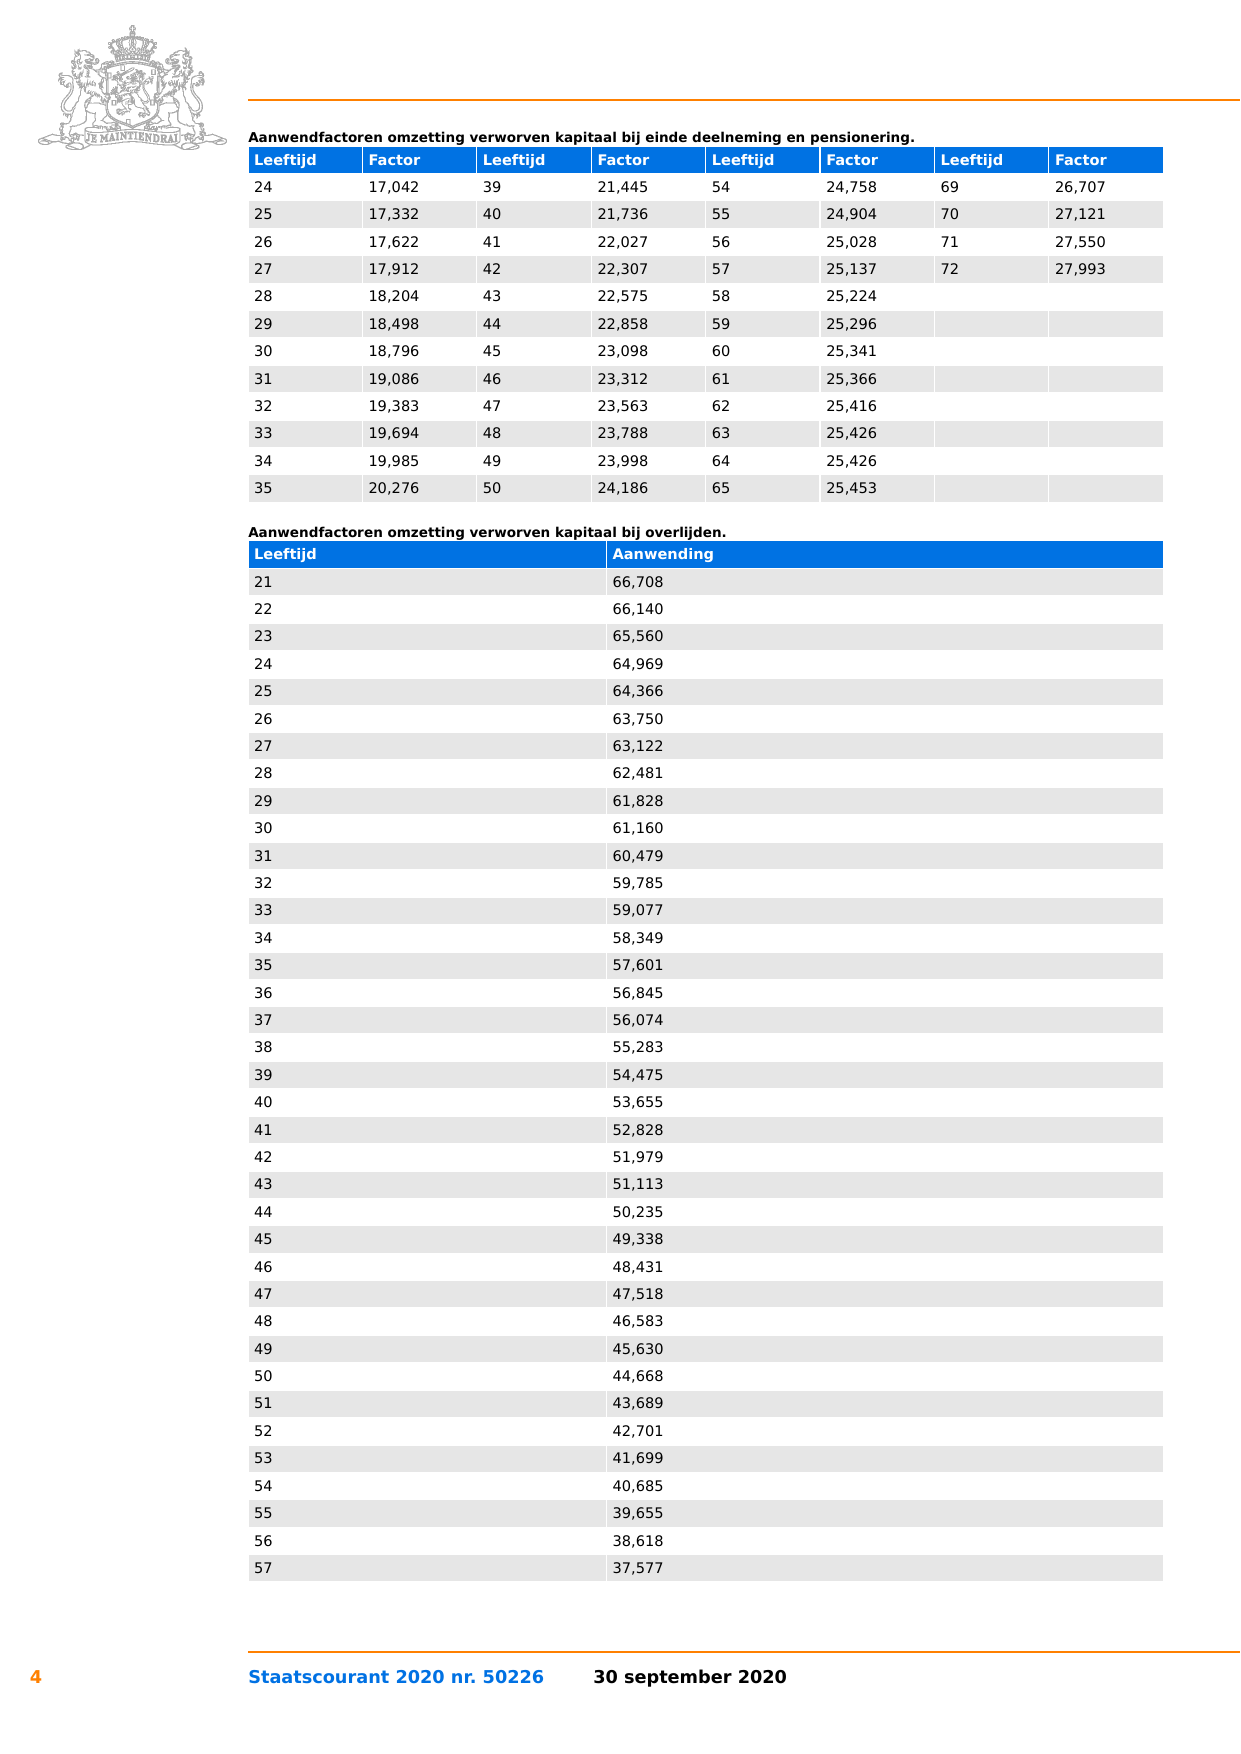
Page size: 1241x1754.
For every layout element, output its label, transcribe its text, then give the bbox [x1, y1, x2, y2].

table_cell 72 [935, 256, 1048, 283]
table_cell 54 [706, 174, 819, 200]
table_cell 25,366 [821, 366, 934, 392]
table_cell 48 [477, 421, 591, 447]
table_cell Factor [1049, 147, 1163, 173]
table_cell 36 [249, 980, 606, 1006]
table_cell 18,204 [363, 284, 476, 310]
table_cell 40 [249, 1089, 606, 1116]
table_cell 20,276 [363, 475, 476, 502]
table_cell 55,283 [607, 1035, 1163, 1061]
table_cell [1049, 448, 1163, 474]
table_cell 25,137 [821, 256, 934, 283]
table_cell 27 [249, 256, 362, 283]
table_cell 26,707 [1049, 174, 1163, 200]
table_cell 17,042 [363, 174, 476, 200]
picture [38, 25, 227, 150]
table_cell 51,979 [607, 1144, 1163, 1171]
table_cell 59,077 [607, 898, 1163, 924]
table_cell Leeftijd [935, 147, 1048, 173]
table_cell 58,349 [607, 925, 1163, 951]
table_cell 69 [935, 174, 1048, 200]
table_cell 25,426 [821, 448, 934, 474]
table_cell 25 [249, 201, 362, 228]
table_cell 31 [249, 366, 362, 392]
table_cell 21,445 [592, 174, 705, 200]
table_cell [935, 339, 1048, 365]
table_cell 33 [249, 898, 606, 924]
table_cell 63 [706, 421, 819, 447]
table_cell 58 [706, 284, 819, 310]
table_cell 57 [249, 1555, 606, 1581]
table_cell 22,575 [592, 284, 705, 310]
table_cell 41,699 [607, 1446, 1163, 1472]
table_cell 23,098 [592, 339, 705, 365]
table_cell [1049, 475, 1163, 502]
table_cell 50 [477, 475, 591, 502]
table_cell 64 [706, 448, 819, 474]
table_cell [935, 366, 1048, 392]
table_cell 61,828 [607, 788, 1163, 814]
table_cell 32 [249, 393, 362, 419]
table_cell 37,577 [607, 1555, 1163, 1581]
table_cell 26 [249, 229, 362, 255]
table_cell Factor [363, 147, 476, 173]
table_cell 23,312 [592, 366, 705, 392]
table_cell 47 [477, 393, 591, 419]
table_cell [1049, 421, 1163, 447]
table_cell 62 [706, 393, 819, 419]
table_cell 62,481 [607, 761, 1163, 787]
table_cell 57,601 [607, 953, 1163, 979]
table_cell 19,694 [363, 421, 476, 447]
table_cell 18,498 [363, 311, 476, 337]
table_cell 71 [935, 229, 1048, 255]
table_cell Factor [821, 147, 934, 173]
table_cell 45 [249, 1226, 606, 1253]
table_cell 25,296 [821, 311, 934, 337]
table_cell 21,736 [592, 201, 705, 228]
table_cell 27,550 [1049, 229, 1163, 255]
table_cell 22,858 [592, 311, 705, 337]
table_cell [935, 284, 1048, 310]
table_cell [1049, 393, 1163, 419]
table_cell 23,788 [592, 421, 705, 447]
table_cell Leeftijd [249, 541, 606, 568]
table_cell 66,708 [607, 569, 1163, 595]
table_cell 52,828 [607, 1117, 1163, 1143]
table_cell 49,338 [607, 1226, 1163, 1253]
table_cell 28 [249, 284, 362, 310]
table_cell 25,426 [821, 421, 934, 447]
table_cell 63,750 [607, 706, 1163, 732]
table_cell Aanwending [607, 541, 1163, 568]
table_cell 21 [249, 569, 606, 595]
table_cell 19,086 [363, 366, 476, 392]
table_cell 50 [249, 1363, 606, 1390]
table_header Aanwendfactoren omzetting verworven kapitaal bij overlijden. [248, 525, 1163, 540]
table_cell 41 [477, 229, 591, 255]
table_cell 43 [477, 284, 591, 310]
table_cell 19,985 [363, 448, 476, 474]
table_cell 66,140 [607, 596, 1163, 623]
table_cell 55 [706, 201, 819, 228]
table_cell 28 [249, 761, 606, 787]
table_cell 27,121 [1049, 201, 1163, 228]
table_cell 35 [249, 475, 362, 502]
table_cell 65 [706, 475, 819, 502]
table_cell 46 [249, 1254, 606, 1280]
table_cell 33 [249, 421, 362, 447]
table_cell 37 [249, 1007, 606, 1033]
table_cell 48 [249, 1309, 606, 1335]
table_cell 23,998 [592, 448, 705, 474]
table_cell 59 [706, 311, 819, 337]
table_cell 23,563 [592, 393, 705, 419]
table_cell 24 [249, 651, 606, 677]
table_cell 47 [249, 1281, 606, 1307]
table_cell 25,416 [821, 393, 934, 419]
table_cell 49 [249, 1336, 606, 1362]
table_cell 56 [249, 1528, 606, 1554]
table_cell 42 [477, 256, 591, 283]
table_cell Factor [592, 147, 705, 173]
table_cell 22,307 [592, 256, 705, 283]
table_cell Leeftijd [706, 147, 819, 173]
table_cell 56 [706, 229, 819, 255]
table_cell 48,431 [607, 1254, 1163, 1280]
table_cell 25,453 [821, 475, 934, 502]
table_cell 55 [249, 1500, 606, 1527]
table_cell [1049, 284, 1163, 310]
table_cell 43 [249, 1172, 606, 1198]
table_cell 44 [249, 1199, 606, 1225]
table_cell 32 [249, 870, 606, 897]
table_cell 45 [477, 339, 591, 365]
table_cell 70 [935, 201, 1048, 228]
table_cell [935, 475, 1048, 502]
table_cell [1049, 311, 1163, 337]
table_cell 61 [706, 366, 819, 392]
table_header Aanwendfactoren omzetting verworven kapitaal bij einde deelneming en pensionering. [248, 130, 1163, 146]
table_cell 25,028 [821, 229, 934, 255]
table_cell 40 [477, 201, 591, 228]
table_cell 49 [477, 448, 591, 474]
table_cell 30 [249, 339, 362, 365]
table_cell 39,655 [607, 1500, 1163, 1527]
table_cell 63,122 [607, 733, 1163, 759]
table_cell 24,904 [821, 201, 934, 228]
table_cell 54,475 [607, 1062, 1163, 1088]
table_cell 64,366 [607, 679, 1163, 705]
table_cell 44,668 [607, 1363, 1163, 1390]
table_cell 42 [249, 1144, 606, 1171]
table_cell 29 [249, 311, 362, 337]
table_cell 27,993 [1049, 256, 1163, 283]
table_cell 60 [706, 339, 819, 365]
table_cell 25,224 [821, 284, 934, 310]
table_cell 31 [249, 843, 606, 869]
table_cell 44 [477, 311, 591, 337]
table_cell 46,583 [607, 1309, 1163, 1335]
table_cell 52 [249, 1418, 606, 1444]
table_cell 29 [249, 788, 606, 814]
table_cell 35 [249, 953, 606, 979]
table_cell 41 [249, 1117, 606, 1143]
table_cell 59,785 [607, 870, 1163, 897]
table_cell 34 [249, 925, 606, 951]
table_cell 24 [249, 174, 362, 200]
table_cell 25,341 [821, 339, 934, 365]
table_cell 24,758 [821, 174, 934, 200]
table_cell 39 [249, 1062, 606, 1088]
table_cell [1049, 339, 1163, 365]
table_cell 17,332 [363, 201, 476, 228]
table_cell 39 [477, 174, 591, 200]
table_cell 27 [249, 733, 606, 759]
table_cell 57 [706, 256, 819, 283]
table_cell [935, 311, 1048, 337]
table_cell 60,479 [607, 843, 1163, 869]
table_cell 45,630 [607, 1336, 1163, 1362]
table_cell 50,235 [607, 1199, 1163, 1225]
table_cell 18,796 [363, 339, 476, 365]
table_cell 34 [249, 448, 362, 474]
table_cell 64,969 [607, 651, 1163, 677]
table_cell 22,027 [592, 229, 705, 255]
table_cell [935, 393, 1048, 419]
table_cell 40,685 [607, 1473, 1163, 1499]
table_cell 47,518 [607, 1281, 1163, 1307]
table_cell [935, 421, 1048, 447]
table_cell 43,689 [607, 1391, 1163, 1417]
table_cell [1049, 366, 1163, 392]
table_cell 53,655 [607, 1089, 1163, 1116]
table_cell 25 [249, 679, 606, 705]
table_cell 51 [249, 1391, 606, 1417]
table_cell 46 [477, 366, 591, 392]
table_cell 22 [249, 596, 606, 623]
table_cell [935, 448, 1048, 474]
table_cell 53 [249, 1446, 606, 1472]
table_cell 65,560 [607, 624, 1163, 650]
table_cell 17,912 [363, 256, 476, 283]
table_cell 19,383 [363, 393, 476, 419]
table_cell Leeftijd [249, 147, 362, 173]
table_cell 54 [249, 1473, 606, 1499]
table_cell 56,845 [607, 980, 1163, 1006]
table_cell 61,160 [607, 815, 1163, 842]
table_cell 51,113 [607, 1172, 1163, 1198]
table_cell 23 [249, 624, 606, 650]
table_cell 26 [249, 706, 606, 732]
table_cell 42,701 [607, 1418, 1163, 1444]
table_cell 17,622 [363, 229, 476, 255]
table_cell 38 [249, 1035, 606, 1061]
table_cell Leeftijd [477, 147, 591, 173]
table_cell 56,074 [607, 1007, 1163, 1033]
table_cell 38,618 [607, 1528, 1163, 1554]
table_cell 30 [249, 815, 606, 842]
table_cell 24,186 [592, 475, 705, 502]
